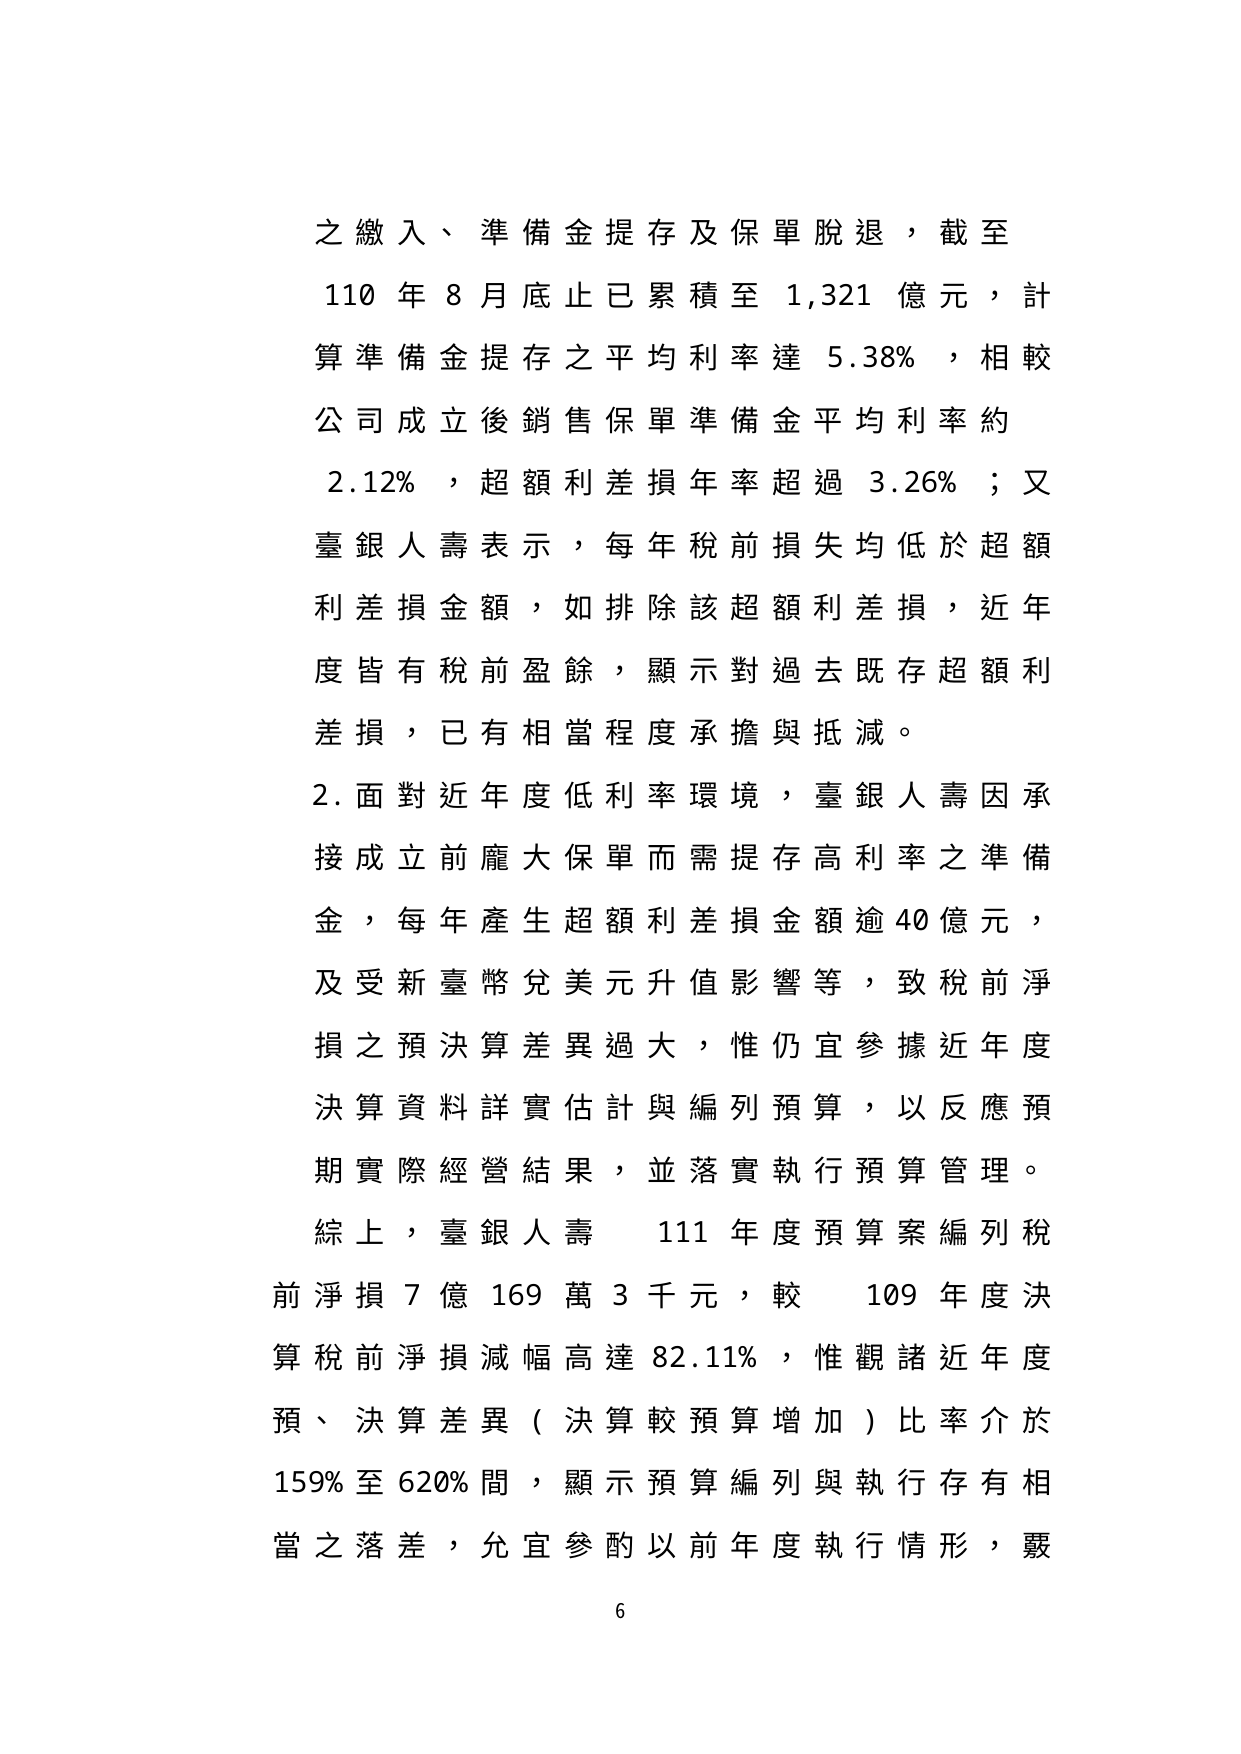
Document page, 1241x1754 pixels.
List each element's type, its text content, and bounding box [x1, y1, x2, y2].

text 綜上，臺銀人壽 111年度預算案編列稅前淨損7億169萬3千元，較 109年度決算稅前淨損減幅高達82.11%，惟觀諸近年度預、決算差異(決算較預算增加)比率介於159%至620%間，顯示預算編列與執行存有相當之落差，允宜參酌以前年度執行情形，覈 [242, 1189, 1058, 1564]
text 2.面對近年度低利率環境，臺銀人壽因承接成立前龐大保單而需提存高利率之準備金，每年產生超額利差損金額逾40億元，及受新臺幣兌美元升值影響等，致稅前淨損之預決算差異過大，惟仍宜參據近年度決算資料詳實估計與編列預算，以反應預期實際經營結果，並落實執行預算管理。 [271, 752, 1058, 1189]
text 之繳入、準備金提存及保單脫退，截至110年8月底止已累積至1,321億元，計算準備金提存之平均利率達5.38%，相較公司成立後銷售保單準備金平均利率約2.12%，超額利差損年率超過3.26%；又臺銀人壽表示，每年稅前損失均低於超額利差損金額，如排除該超額利差損，近年度皆有稅前盈餘，顯示對過去既存超額利差損，已有相當程度承擔與抵減。 [271, 189, 1058, 752]
